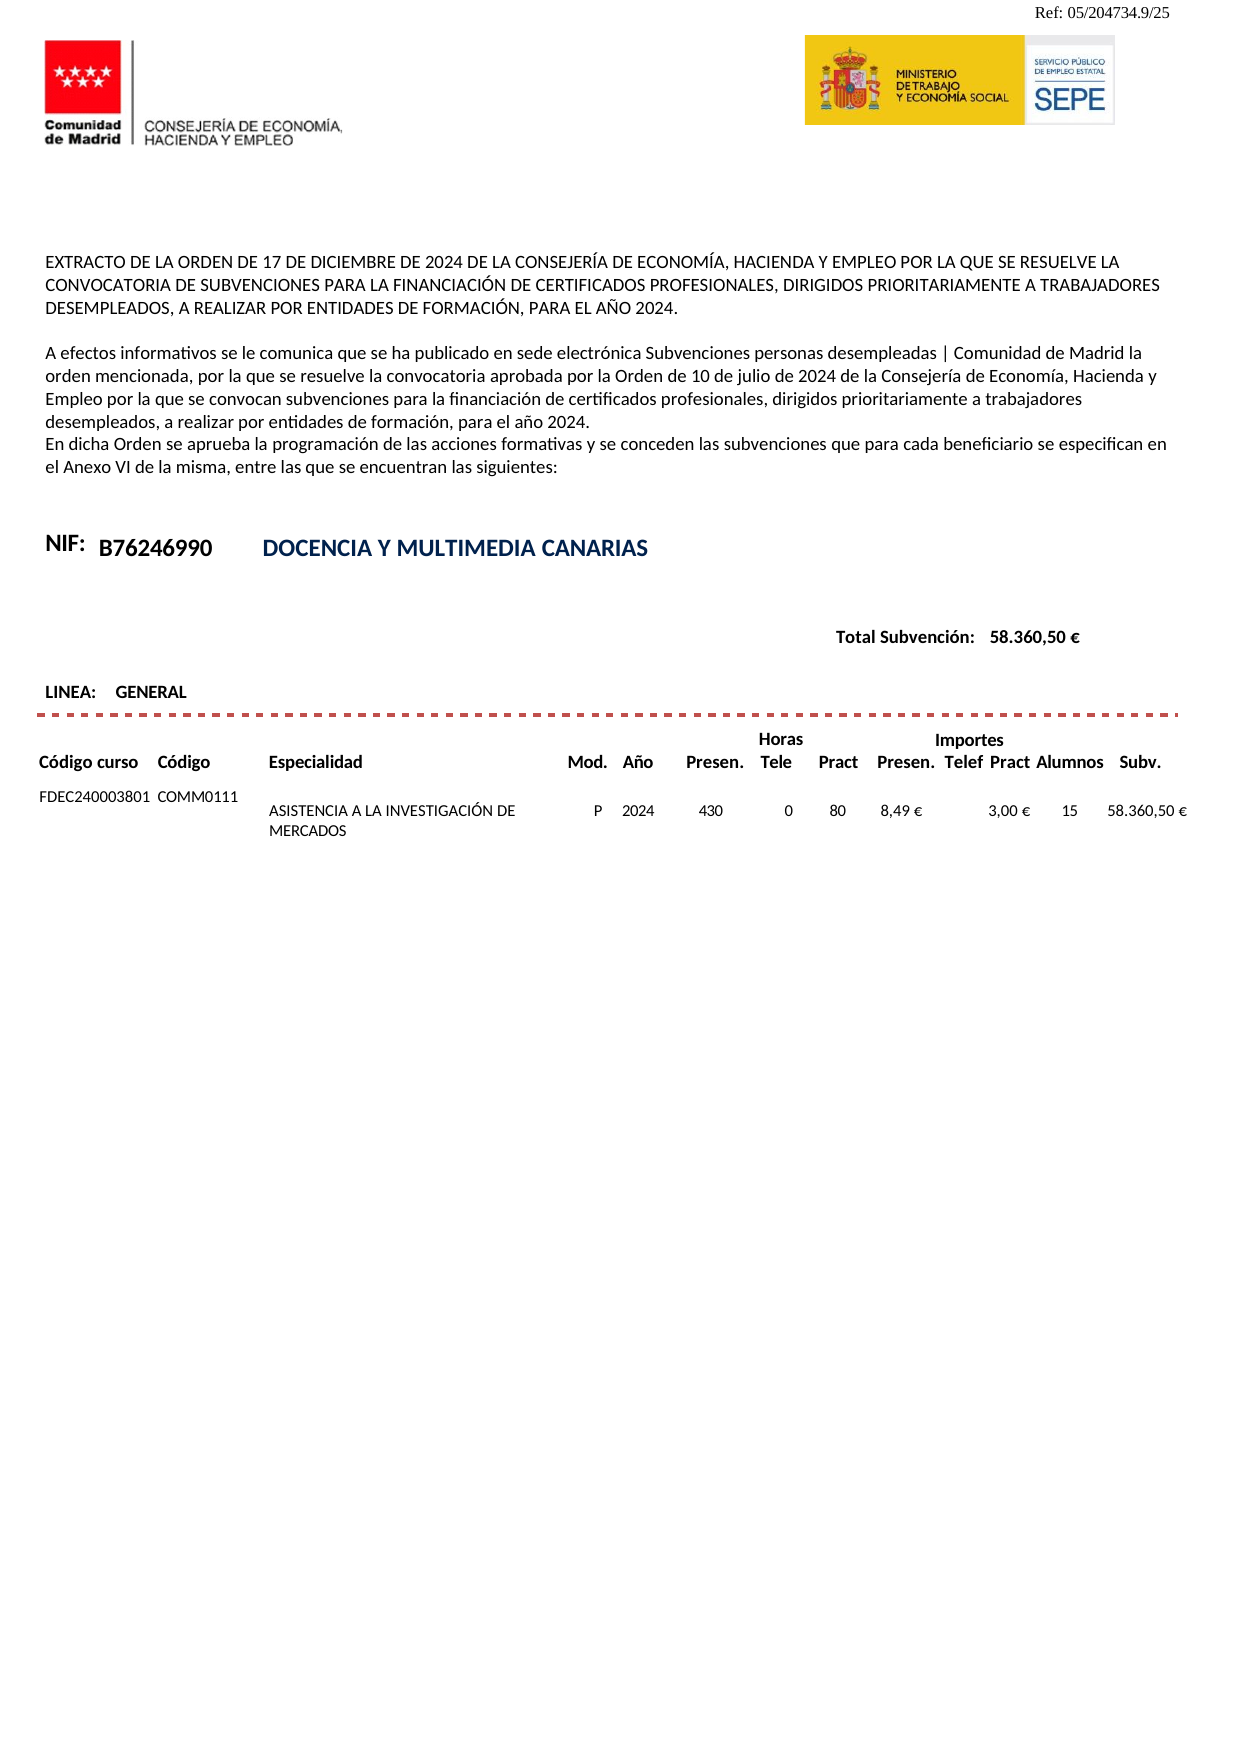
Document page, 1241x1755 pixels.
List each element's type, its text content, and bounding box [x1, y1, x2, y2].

text Presen. Tele [686, 751, 798, 773]
text ASISTENCIA A LA INVESTIGACIÓN DE MERCADOS [269, 800, 517, 841]
text 15 58.360,50 € [1061, 800, 1196, 820]
text Presen. Telef Pract Alumnos [877, 751, 1106, 773]
text LINEA: GENERAL [45, 680, 193, 703]
text 8,49 € [880, 800, 927, 820]
text 430 [698, 800, 728, 820]
text NIF: [45, 527, 87, 557]
text B76246990 [98, 532, 218, 563]
text Código curso [39, 751, 143, 773]
text Año [623, 751, 658, 773]
text Pract [819, 751, 863, 773]
text A efectos informativos se le comunica que se ha publicado en sede electrónica Subvenciones personas desempleadas | Comunidad de Madrid la orden mencionada, por la que se resuelve la convocatoria aprobada por la Orden de 10 de julio de 2024 de la Consejería de Economía, Hacienda y Empleo por la que se convocan subvenciones para la financiación de certificados profesionales, dirigidos prioritariamente a trabajadores desempleados, a realizar por entidades de formación, para el año 2024. [45, 341, 1171, 433]
text Total Subvención: 58.360,50 € [29, 625, 1081, 648]
text P 2024 [594, 800, 660, 820]
text DOCENCIA Y MULTIMEDIA CANARIAS [262, 532, 1196, 563]
text En dicha Orden se aprueba la programación de las acciones formativas y se conceden las subvenciones que para cada beneficiario se especifican en el Anexo VI de la misma, entre las que se encuentran las siguientes: [45, 433, 1171, 478]
text 0 80 [784, 800, 851, 820]
text Especialidad [269, 751, 369, 773]
text Mod. [567, 751, 609, 773]
text 3,00 € [988, 800, 1034, 820]
text Subv. [1119, 751, 1196, 773]
text Horas [759, 727, 808, 749]
text EXTRACTO DE LA ORDEN DE 17 DE DICIEMBRE DE 2024 DE LA CONSEJERÍA DE ECONOMÍA, HACIENDA Y EMPLEO POR LA QUE SE RESUELVE LA CONVOCATORIA DE SUBVENCIONES PARA LA FINANCIACIÓN DE CERTIFICADOS PROFESIONALES, DIRIGIDOS PRIORITARIAMENTE A TRABAJADORES DESEMPLEADOS, A REALIZAR POR ENTIDADES DE FORMACIÓN, PARA EL AÑO 2024. [45, 250, 1171, 319]
text Código [158, 751, 216, 773]
text Importes [935, 728, 1196, 751]
text Ref: 05/204734.9/25 [29, 3, 1170, 22]
text FDEC240003801 COMM0111 [39, 787, 245, 807]
